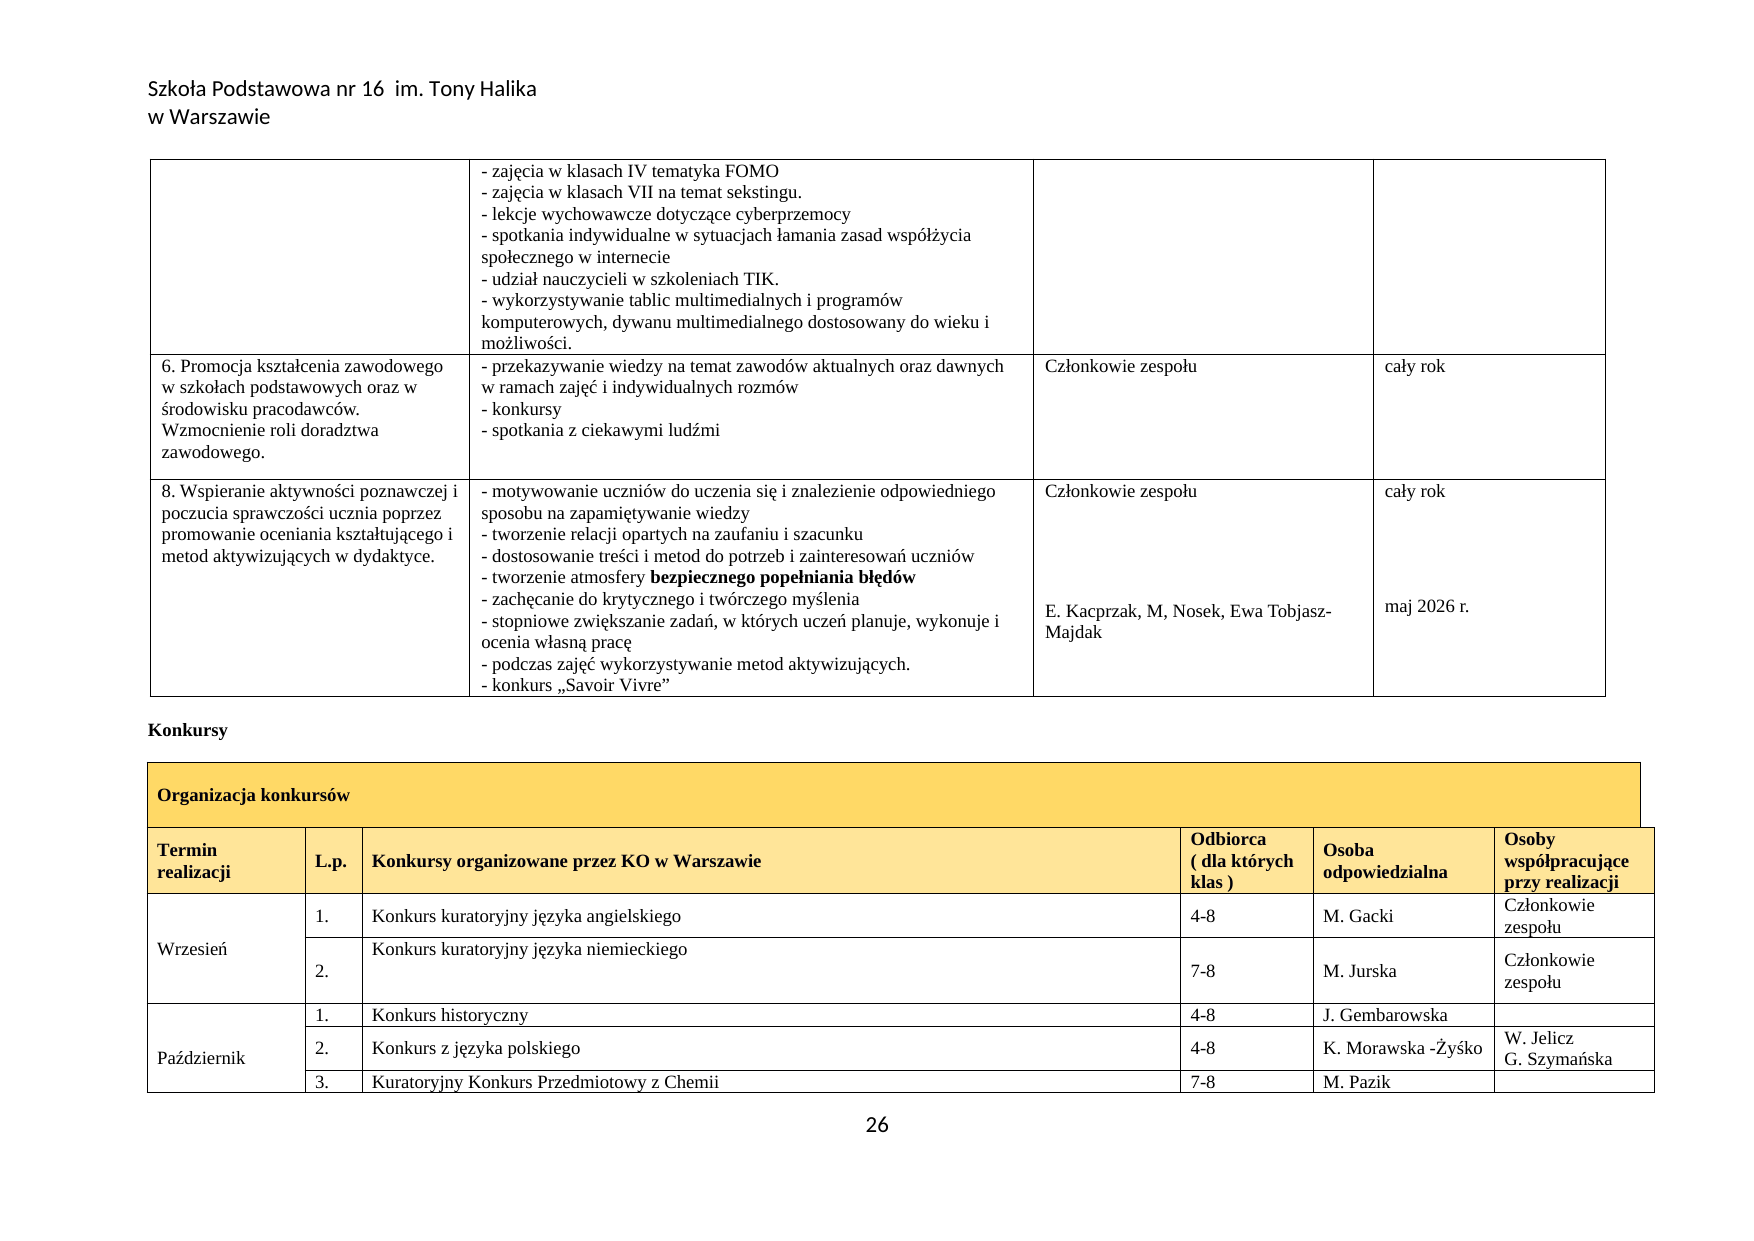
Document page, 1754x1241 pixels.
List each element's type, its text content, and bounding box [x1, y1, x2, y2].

table_cell [1034, 160, 1373, 354]
table_cell 2. [306, 1027, 362, 1070]
table_cell Osoby współpracujące przy realizacji [1495, 828, 1654, 893]
table_cell - zajęcia w klasach IV tematyka FOMO - zajęcia w klasach VII na temat sekstingu. - lekcje wychowawcze dotyczące cyberprzemocy - spotkania indywidualne w sytuacjach łamania zasad współżycia społecznego w internecie - udział nauczycieli w szkoleniach TIK. - wykorzystywanie tablic multimedialnych i programów komputerowych, dywanu multimedialnego dostosowany do wieku i możliwości. [470, 160, 1033, 354]
table_cell J. Gembarowska [1314, 1004, 1494, 1026]
table_cell [1495, 1071, 1654, 1092]
table_cell [146, 159, 150, 354]
table_cell Termin realizacji [148, 828, 305, 893]
table_cell Odbiorca ( dla których klas ) [1181, 828, 1313, 893]
table_header [1641, 762, 1654, 827]
table_cell M. Pazik [1314, 1071, 1494, 1092]
table_cell Konkurs historyczny [363, 1004, 1180, 1026]
table_cell [1495, 1004, 1654, 1026]
table_cell [1610, 159, 1614, 354]
table_cell Konkursy organizowane przez KO w Warszawie [363, 828, 1180, 893]
table_cell Osoba odpowiedzialna [1314, 828, 1494, 893]
table_cell W. Jelicz G. Szymańska [1495, 1027, 1654, 1070]
table_cell Członkowie zespołu E. Kacprzak, M, Nosek, Ewa Tobjasz-Majdak [1034, 480, 1373, 696]
table_cell cały rok [1374, 355, 1605, 479]
table_cell [146, 479, 150, 696]
table_cell Konkurs kuratoryjny języka angielskiego [363, 894, 1180, 937]
table_cell Członkowie zespołu [1495, 894, 1654, 937]
table_cell 4-8 [1181, 1004, 1313, 1026]
table_cell K. Morawska -Żyśko [1314, 1027, 1494, 1070]
table_cell 7-8 [1181, 938, 1313, 1003]
table_cell M. Gacki [1314, 894, 1494, 937]
table_cell Październik [148, 1004, 305, 1092]
table_cell [1374, 160, 1605, 354]
table_cell 1. [306, 1004, 362, 1026]
table_cell [151, 160, 469, 354]
table_cell 7-8 [1181, 1071, 1313, 1092]
table_cell cały rok maj 2026 r. [1374, 480, 1605, 696]
table_cell [146, 354, 150, 479]
table_header Organizacja konkursów [148, 763, 1640, 827]
table_cell Członkowie zespołu [1034, 355, 1373, 479]
table_cell Wrzesień [148, 894, 305, 1003]
table_cell - motywowanie uczniów do uczenia się i znalezienie odpowiedniego sposobu na zapamiętywanie wiedzy - tworzenie relacji opartych na zaufaniu i szacunku - dostosowanie treści i metod do potrzeb i zainteresowań uczniów - tworzenie atmosfery bezpiecznego popełniania błędów - zachęcanie do krytycznego i twórczego myślenia - stopniowe zwiększanie zadań, w których uczeń planuje, wykonuje i ocenia własną pracę - podczas zajęć wykorzystywanie metod aktywizujących. - konkurs „Savoir Vivre” [470, 480, 1033, 696]
table_cell 4-8 [1181, 894, 1313, 937]
table_cell [1610, 479, 1614, 696]
table_cell Konkurs kuratoryjny języka niemieckiego [363, 938, 1180, 1003]
table_cell 8. Wspieranie aktywności poznawczej i poczucia sprawczości ucznia poprzez promowanie oceniania kształtującego i metod aktywizujących w dydaktyce. [151, 480, 469, 696]
table_cell - przekazywanie wiedzy na temat zawodów aktualnych oraz dawnych w ramach zajęć i indywidualnych rozmów - konkursy - spotkania z ciekawymi ludźmi [470, 355, 1033, 479]
text Konkursy [148, 718, 1606, 740]
table_cell 2. [306, 938, 362, 1003]
table_cell L.p. [306, 828, 362, 893]
table_cell Kuratoryjny Konkurs Przedmiotowy z Chemii [363, 1071, 1180, 1092]
table_cell Konkurs z języka polskiego [363, 1027, 1180, 1070]
table_cell 6. Promocja kształcenia zawodowego w szkołach podstawowych oraz w środowisku pracodawców. Wzmocnienie roli doradztwa zawodowego. [151, 355, 469, 479]
table_cell 4-8 [1181, 1027, 1313, 1070]
table_cell M. Jurska [1314, 938, 1494, 1003]
table_cell 1. [306, 894, 362, 937]
table_cell [1610, 354, 1614, 479]
table_cell Członkowie zespołu [1495, 938, 1654, 1003]
table_cell 3. [306, 1071, 362, 1092]
